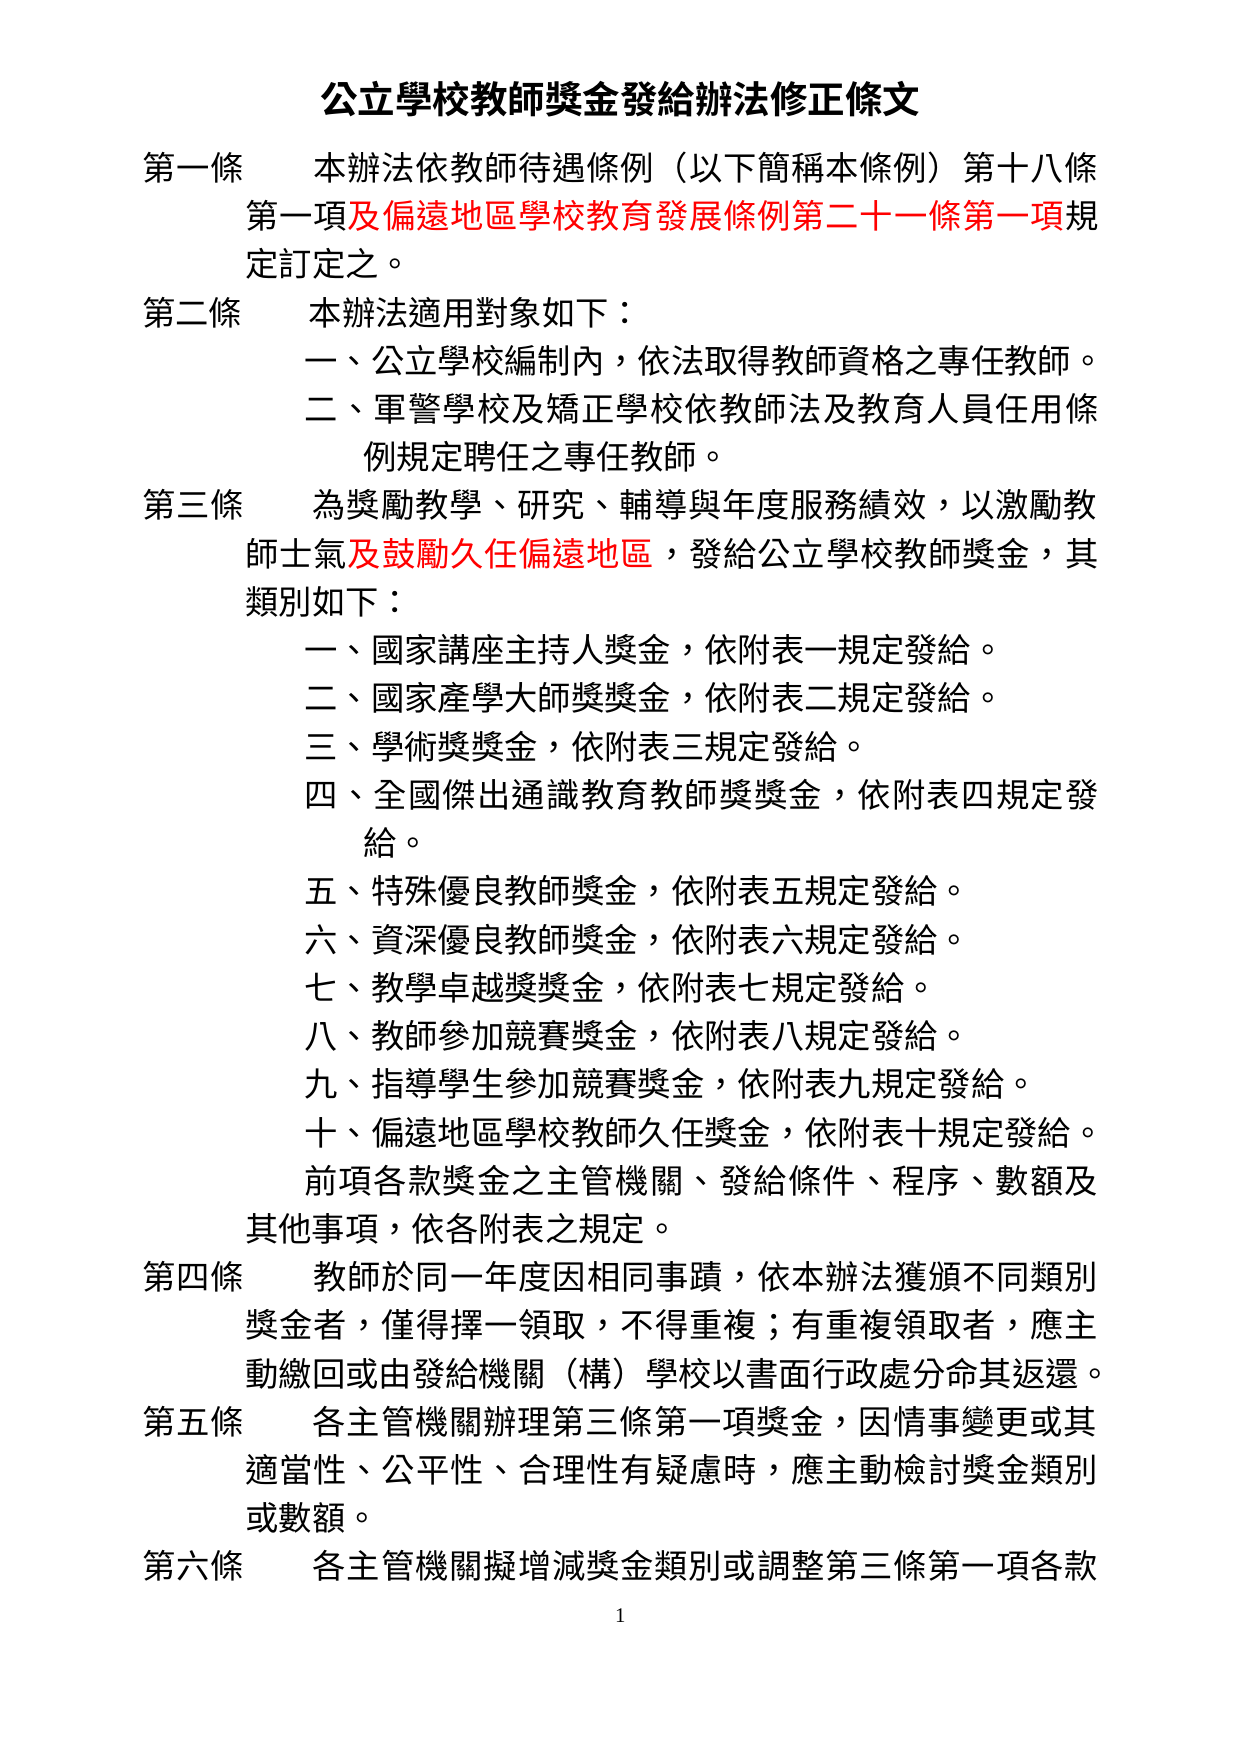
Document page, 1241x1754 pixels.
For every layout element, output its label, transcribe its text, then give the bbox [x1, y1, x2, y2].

text 二、國家產學大師獎獎金，依附表二規定發給。 [304, 672, 1098, 720]
text 前項各款獎金之主管機關、發給條件、程序、數額及其他事項，依各附表之規定。 [245, 1154, 1098, 1251]
text 五、特殊優良教師獎金，依附表五規定發給。 [304, 865, 1098, 913]
text 第四條 教師於同一年度因相同事蹟，依本辦法獲頒不同類別獎金者，僅得擇一領取，不得重複；有重複領取者，應主動繳回或由發給機關（構）學校以書面行政處分命其返還。 [142, 1251, 1098, 1396]
text 第二條 本辦法適用對象如下： [142, 286, 1098, 334]
text 三、學術獎獎金，依附表三規定發給。 [304, 720, 1098, 769]
text 一、公立學校編制內，依法取得教師資格之專任教師。 [304, 334, 1098, 383]
text 八、教師參加競賽獎金，依附表八規定發給。 [304, 1010, 1098, 1058]
text 第一條 本辦法依教師待遇條例（以下簡稱本條例）第十八條第一項及偏遠地區學校教育發展條例第二十一條第一項規定訂定之。 [142, 142, 1098, 286]
text 六、資深優良教師獎金，依附表六規定發給。 [304, 913, 1098, 962]
text 二、軍警學校及矯正學校依教師法及教育人員任用條例規定聘任之專任教師。 [304, 383, 1098, 479]
text 第三條 為獎勵教學、研究、輔導與年度服務績效，以激勵教師士氣及鼓勵久任偏遠地區，發給公立學校教師獎金，其類別如下： [142, 479, 1098, 624]
text 十、偏遠地區學校教師久任獎金，依附表十規定發給。 [304, 1106, 1098, 1154]
text 第六條 各主管機關擬增減獎金類別或調整第三條第一項各款 [142, 1540, 1098, 1588]
text 第五條 各主管機關辦理第三條第一項獎金，因情事變更或其適當性、公平性、合理性有疑慮時，應主動檢討獎金類別或數額。 [142, 1396, 1098, 1540]
text 一、國家講座主持人獎金，依附表一規定發給。 [304, 624, 1098, 672]
text 七、教學卓越獎獎金，依附表七規定發給。 [304, 962, 1098, 1010]
text 九、指導學生參加競賽獎金，依附表九規定發給。 [304, 1058, 1098, 1106]
text 四、全國傑出通識教育教師獎獎金，依附表四規定發給。 [304, 769, 1098, 865]
text 公立學校教師獎金發給辦法修正條文 [142, 75, 1098, 123]
